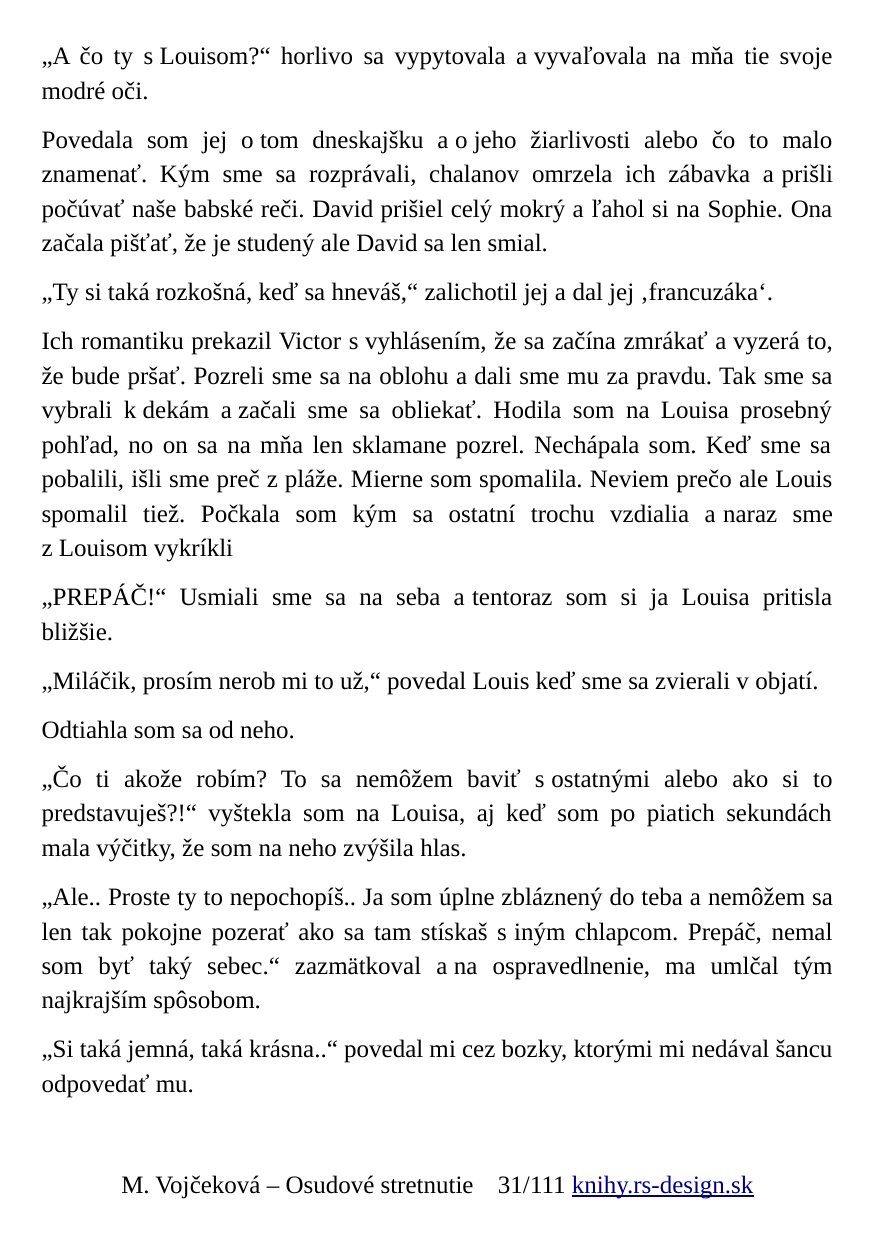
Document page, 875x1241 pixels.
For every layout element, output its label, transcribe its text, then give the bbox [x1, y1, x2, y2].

text „Miláčik, prosím nerob mi to už,“ povedal Louis keď sme sa zvierali v objatí. [41, 666, 833, 695]
text Odtiahla som sa od neho. [41, 715, 833, 744]
text „Si taká jemná, taká krásna..“ povedal mi cez bozky, ktorými mi nedával šancu odpovedať mu. [41, 1034, 833, 1098]
text „Ale.. Proste ty to nepochopíš.. Ja som úplne zbláznený do teba a nemôžem sa len tak pokojne pozerať ako sa tam stískaš s iným chlapcom. Prepáč, nemal som byť taký sebec.“ zazmätkoval a na ospravedlnenie, ma umlčal tým najkrajším spôsobom. [41, 882, 833, 1014]
text „Čo ti akože robím? To sa nemôžem baviť s ostatnými alebo ako si to predstavuješ?!“ vyštekla som na Louisa, aj keď som po piatich sekundách mala výčitky, že som na neho zvýšila hlas. [41, 764, 833, 862]
text Ich romantiku prekazil Victor s vyhlásením, že sa začína zmrákať a vyzerá to, že bude pršať. Pozreli sme sa na oblohu a dali sme mu za pravdu. Tak sme sa vybrali k dekám a začali sme sa obliekať. Hodila som na Louisa prosebný pohľad, no on sa na mňa len sklamane pozrel. Nechápala som. Keď sme sa pobalili, išli sme preč z pláže. Mierne som spomalila. Neviem prečo ale Louis spomalil tiež. Počkala som kým sa ostatní trochu vzdialia a naraz sme z Louisom vykríkli [41, 326, 833, 562]
text „Ty si taká rozkošná, keď sa hneváš,“ zalichotil jej a dal jej ‚francuzáka‘. [41, 277, 833, 306]
text „A čo ty s Louisom?“ horlivo sa vypytovala a vyvaľovala na mňa tie svoje modré oči. [41, 41, 833, 104]
text Povedala som jej o tom dneskajšku a o jeho žiarlivosti alebo čo to malo znamenať. Kým sme sa rozprávali, chalanov omrzela ich zábavka a prišli počúvať naše babské reči. David prišiel celý mokrý a ľahol si na Sophie. Ona začala pišťať, že je studený ale David sa len smial. [41, 125, 833, 257]
text „PREPÁČ!“ Usmiali sme sa na seba a tentoraz som si ja Louisa pritisla bližšie. [41, 582, 833, 646]
